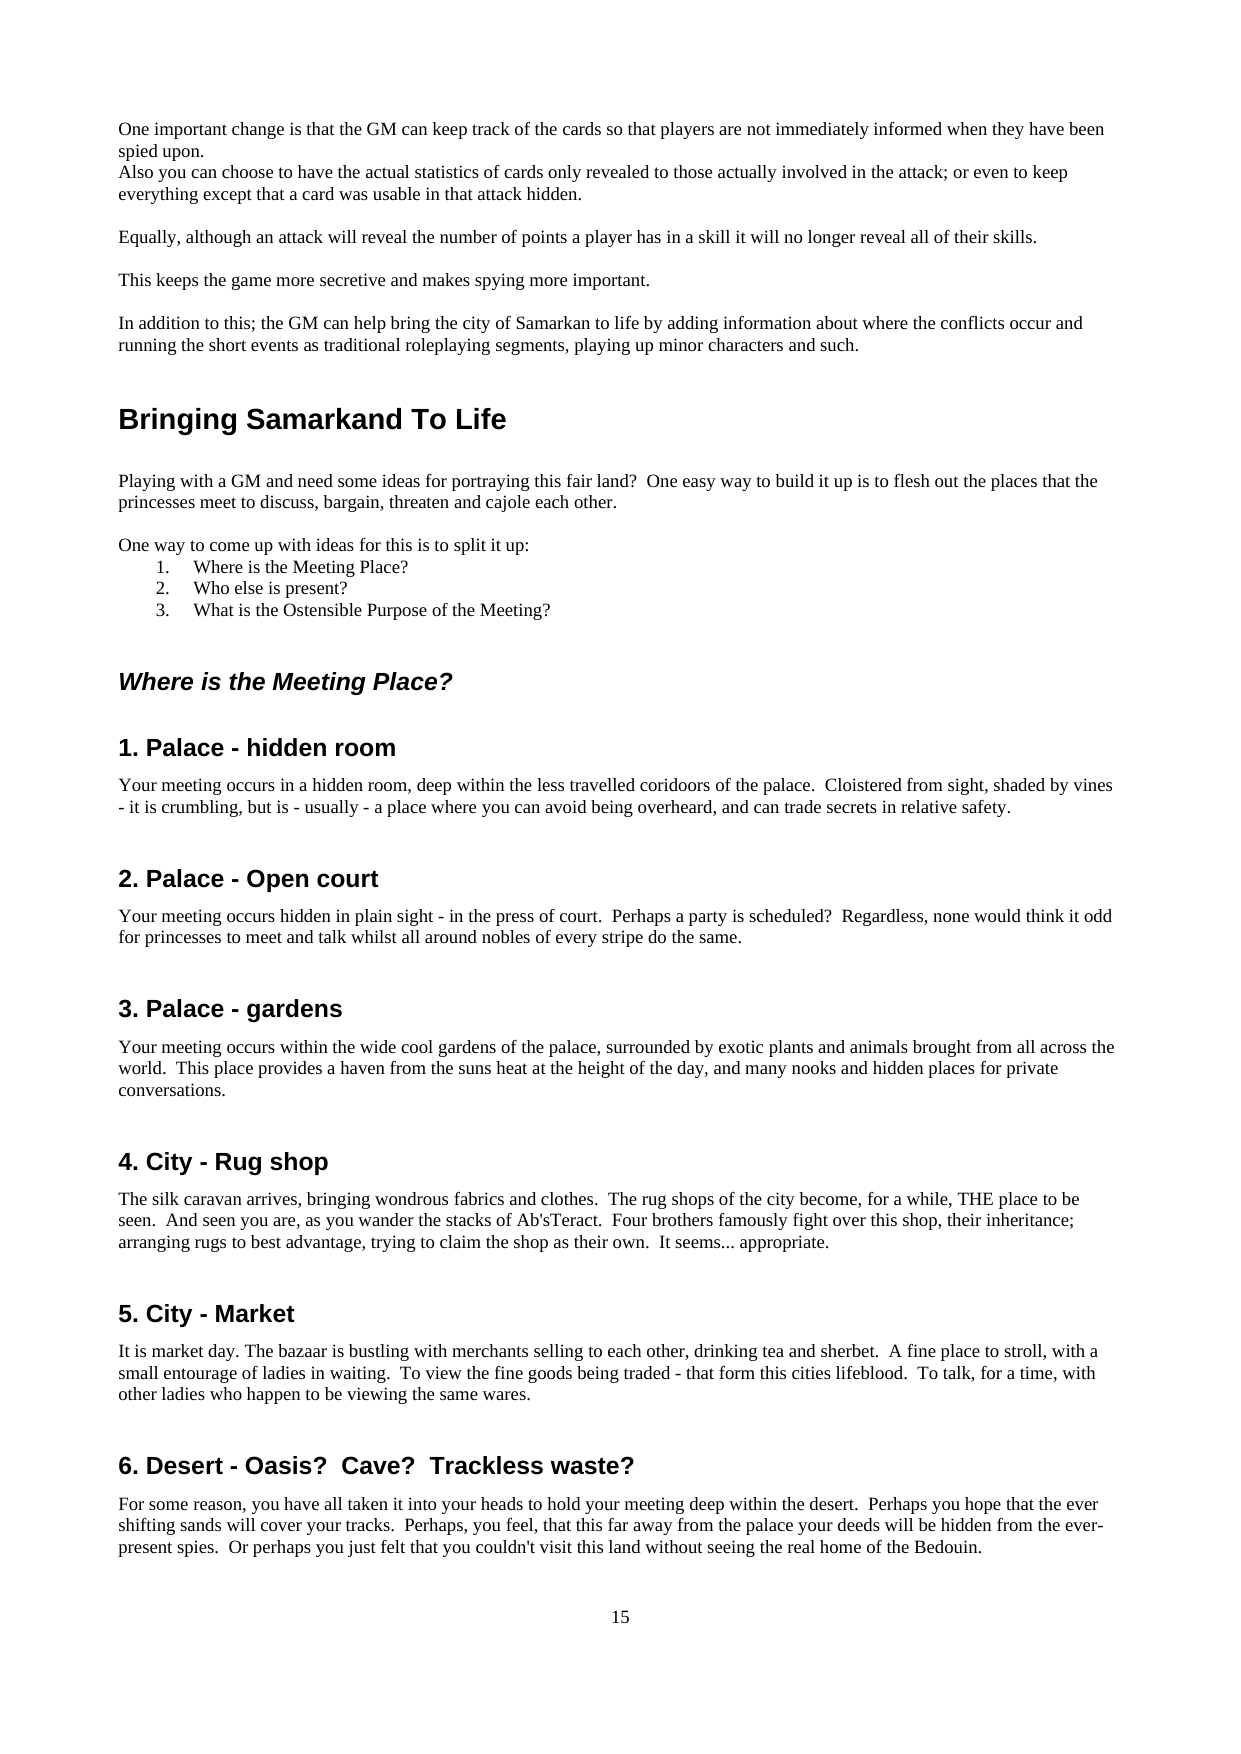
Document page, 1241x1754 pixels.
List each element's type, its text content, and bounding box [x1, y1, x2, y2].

text One important change is that the GM can keep track of the cards so that players are not immediately informed when they have been spied upon. [118, 118, 1122, 161]
text In addition to this; the GM can help bring the city of Samarkan to life by adding information about where the conflicts occur and running the short events as traditional roleplaying segments, playing up minor characters and such. [118, 312, 1122, 355]
text Also you can choose to have the actual statistics of cards only revealed to those actually involved in the attack; or even to keep everything except that a card was usable in that attack hidden. [118, 161, 1122, 204]
subtitle Bringing Samarkand To Life [118, 402, 1122, 435]
text The silk caravan arrives, bringing wondrous fabrics and clothes. The rug shops of the city become, for a while, THE place to be seen. And seen you are, as you wander the stacks of Ab'sTeract. Four brothers famously fight over this shop, their inheritance; arranging rugs to best advantage, trying to claim the shop as their own. It seems... appropriate. [118, 1188, 1122, 1252]
subtitle 2. Palace - Open court [118, 864, 1122, 892]
text It is market day. The bazaar is bustling with merchants selling to each other, drinking tea and sherbet. A fine place to stroll, with a small entourage of ladies in waiting. To view the fine goods being traded - that form this cities lifeblood. To talk, for a time, with other ladies who happen to be viewing the same wares. [118, 1340, 1122, 1405]
text Your meeting occurs hidden in plain sight - in the press of court. Perhaps a party is scheduled? Regardless, none would think it odd for princesses to meet and talk whilst all around nobles of every stripe do the same. [118, 905, 1122, 948]
subtitle 5. City - Market [118, 1299, 1122, 1328]
text Playing with a GM and need some ideas for portraying this fair land? One easy way to build it up is to flesh out the places that the princesses meet to discuss, bargain, threaten and cajole each other. [118, 469, 1122, 513]
text Your meeting occurs within the wide cool gardens of the palace, surrounded by exotic plants and animals brought from all across the world. This place provides a haven from the suns heat at the height of the day, and many nooks and hidden places for private conversations. [118, 1036, 1122, 1100]
subtitle Where is the Meeting Place? [118, 667, 1122, 696]
list Who else is present? [156, 577, 1122, 599]
text Your meeting occurs in a hidden room, deep within the less travelled coridoors of the palace. Cloistered from sight, shaded by vines - it is crumbling, but is - usually - a place where you can avoid being overheard, and can trade secrets in relative safety. [118, 774, 1122, 817]
list What is the Ostensible Purpose of the Meeting? [156, 599, 1122, 620]
text This keeps the game more secretive and makes spying more important. [118, 269, 1122, 291]
text Equally, although an attack will reveal the number of points a player has in a skill it will no longer reveal all of their skills. [118, 226, 1122, 247]
text For some reason, you have all taken it into your heads to hold your meeting deep within the desert. Perhaps you hope that the ever shifting sands will cover your tracks. Perhaps, you feel, that this far away from the palace your deeds will be hidden from the ever-present spies. Or perhaps you just felt that you couldn't visit this land without seeing the real home of the Bedouin. [118, 1492, 1122, 1557]
text One way to come up with ideas for this is to split it up: [118, 534, 1122, 556]
subtitle 3. Palace - gardens [118, 994, 1122, 1023]
list Where is the Meeting Place? [156, 556, 1122, 577]
subtitle 4. City - Rug shop [118, 1147, 1122, 1175]
subtitle 1. Palace - hidden room [118, 733, 1122, 762]
subtitle 6. Desert - Oasis? Cave? Trackless waste? [118, 1451, 1122, 1480]
